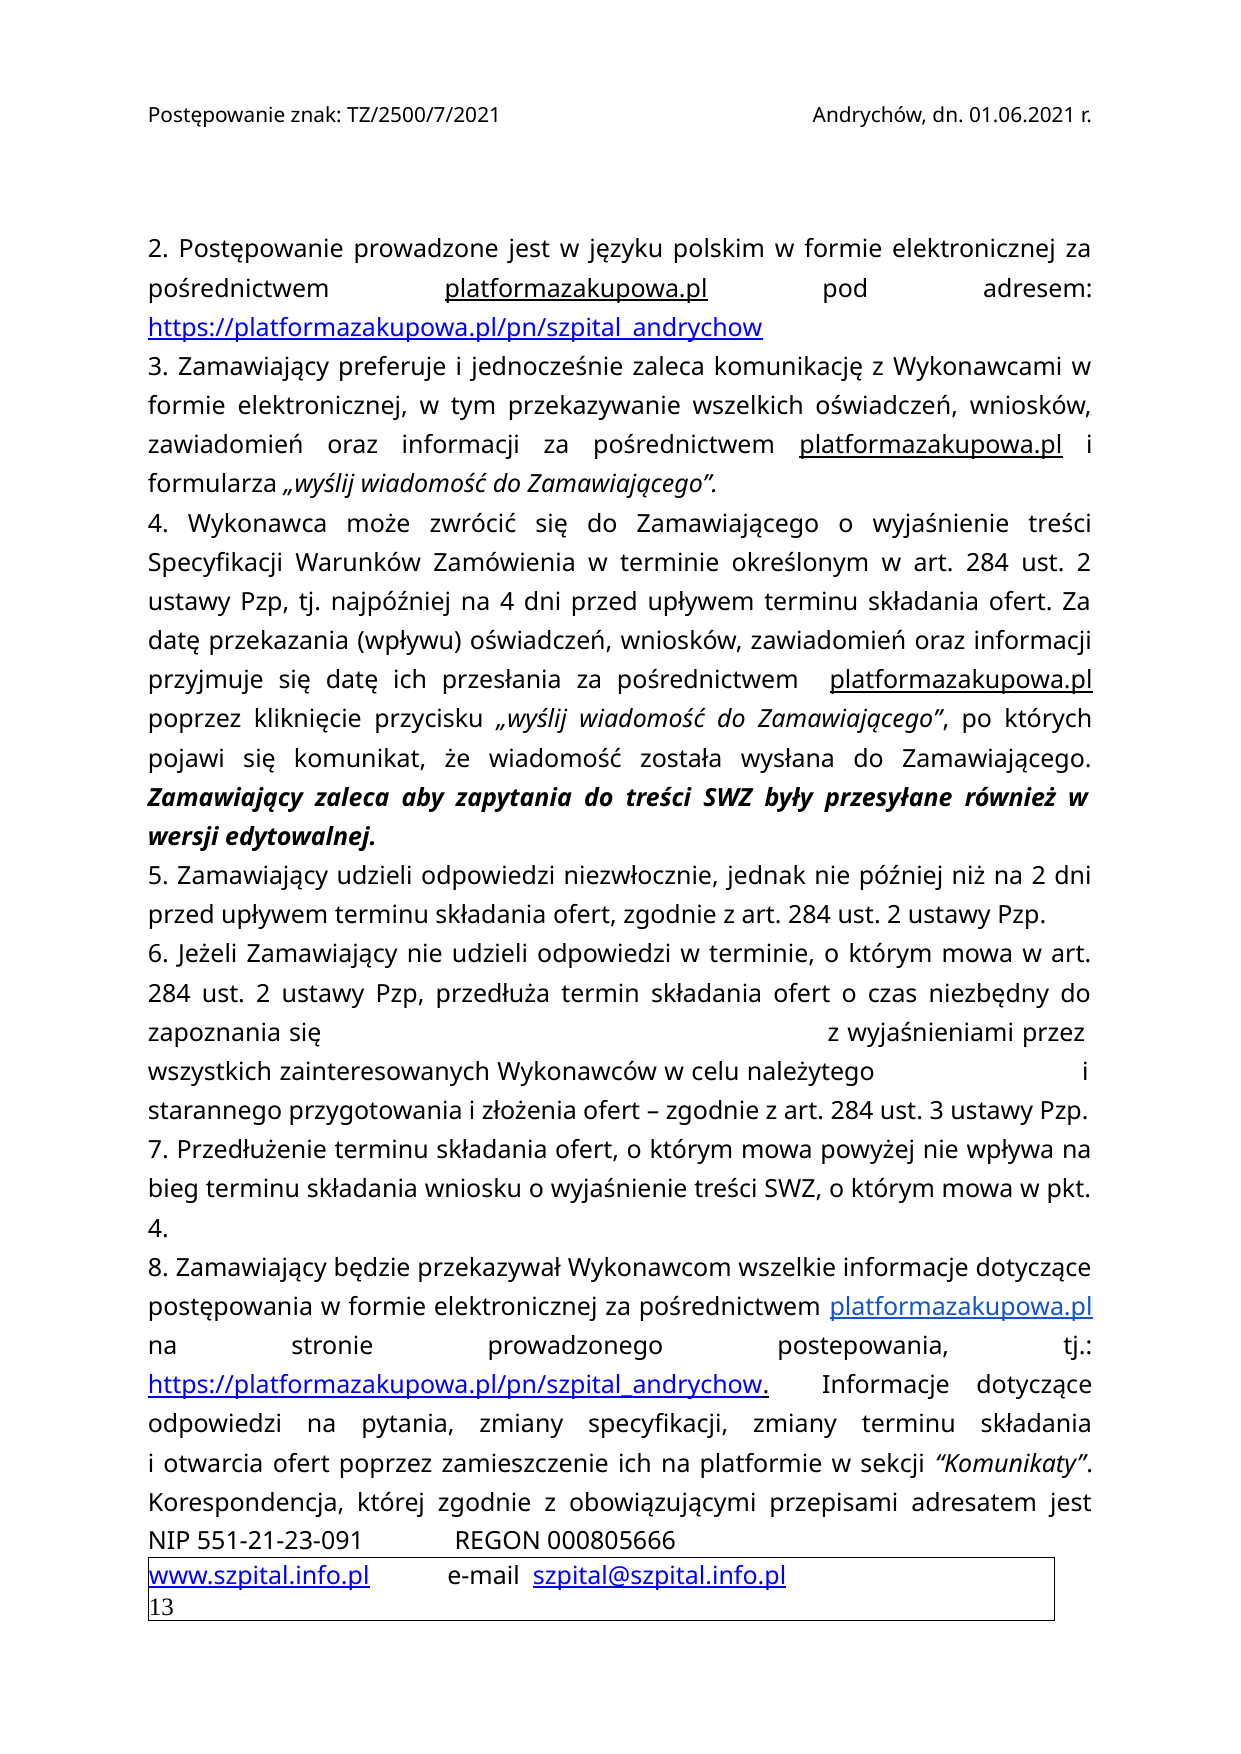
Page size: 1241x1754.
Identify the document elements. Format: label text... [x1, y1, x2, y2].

text 8. Zamawiający będzie przekazywał Wykonawcom wszelkie informacje dotyczące postępowania w formie elektronicznej za pośrednictwem platformazakupowa.pl na stronie prowadzonego postepowania, tj.: https://platformazakupowa.pl/pn/szpital_andrychow. Informacje dotyczące odpowiedzi na pytania, zmiany specyfikacji, zmiany terminu składania i otwarcia ofert poprzez zamieszczenie ich na platformie w sekcji “Komunikaty”. Korespondencja, której zgodnie z obowiązującymi przepisami adresatem jest [148, 1249, 1092, 1518]
text 6. Jeżeli Zamawiający nie udzieli odpowiedzi w terminie, o którym mowa w art. 284 ust. 2 ustawy Pzp, przedłuża termin składania ofert o czas niezbędny do zapoznania się z wyjaśnieniami przez wszystkich zainteresowanych Wykonawców w celu należytego i starannego przygotowania i złożenia ofert – zgodnie z art. 284 ust. 3 ustawy Pzp. [148, 936, 1092, 1127]
text 4. Wykonawca może zwrócić się do Zamawiającego o wyjaśnienie treści Specyfikacji Warunków Zamówienia w terminie określonym w art. 284 ust. 2 ustawy Pzp, tj. najpóźniej na 4 dni przed upływem terminu składania ofert. Za datę przekazania (wpływu) oświadczeń, wniosków, zawiadomień oraz informacji przyjmuje się datę ich przesłania za pośrednictwem platformazakupowa.pl poprzez kliknięcie przycisku „wyślij wiadomość do Zamawiającego”, po których pojawi się komunikat, że wiadomość została wysłana do Zamawiającego. Zamawiający zaleca aby zapytania do treści SWZ były przesyłane również w wersji edytowalnej. [148, 505, 1092, 853]
text 7. Przedłużenie terminu składania ofert, o którym mowa powyżej nie wpływa na bieg terminu składania wniosku o wyjaśnienie treści SWZ, o którym mowa w pkt. 4. [148, 1132, 1092, 1244]
text 2. Postępowanie prowadzone jest w języku polskim w formie elektronicznej za pośrednictwem platformazakupowa.pl pod adresem: https://platformazakupowa.pl/pn/szpital_andrychow [148, 231, 1092, 343]
text 3. Zamawiający preferuje i jednocześnie zaleca komunikację z Wykonawcami w formie elektronicznej, w tym przekazywanie wszelkich oświadczeń, wniosków, zawiadomień oraz informacji za pośrednictwem platformazakupowa.pl i formularza „wyślij wiadomość do Zamawiającego”. [148, 348, 1092, 500]
text 5. Zamawiający udzieli odpowiedzi niezwłocznie, jednak nie później niż na 2 dni przed upływem terminu składania ofert, zgodnie z art. 284 ust. 2 ustawy Pzp. [148, 858, 1092, 931]
